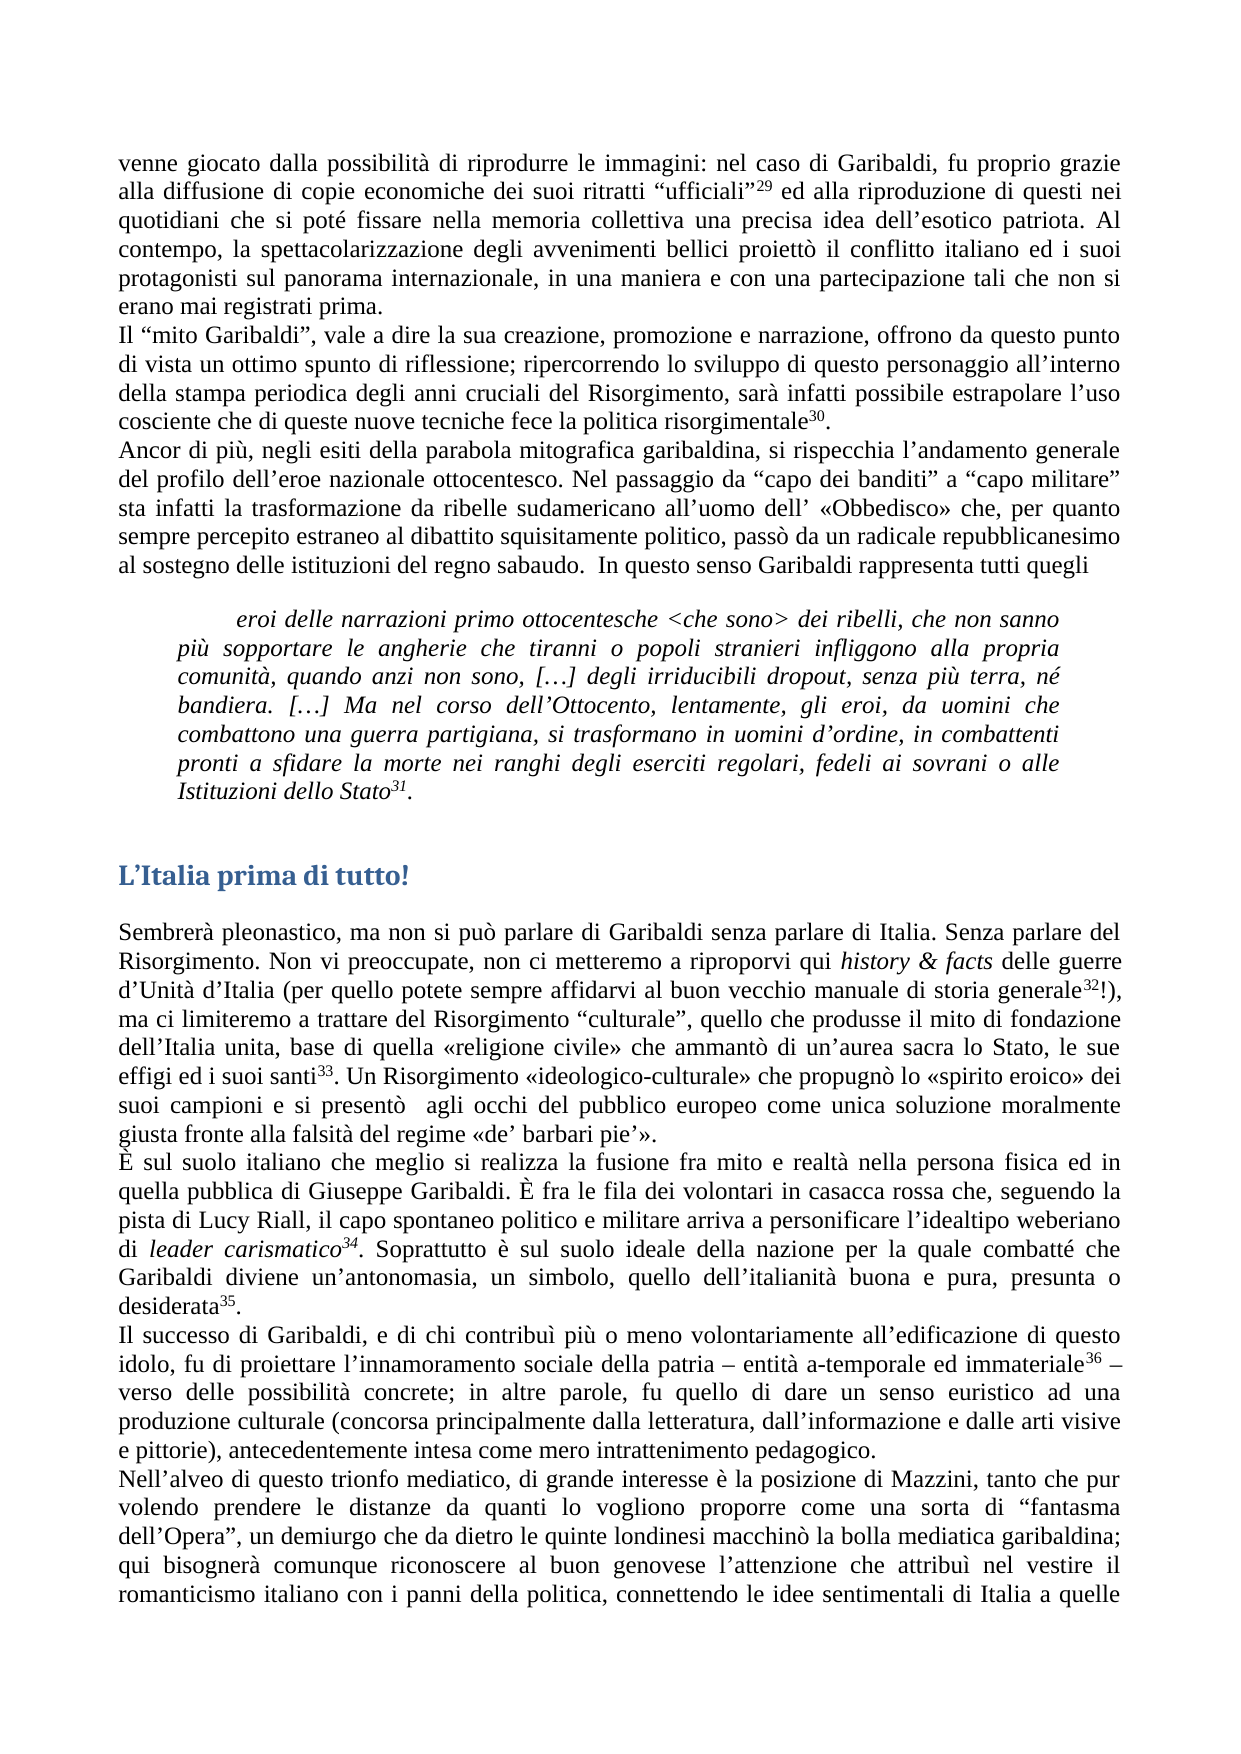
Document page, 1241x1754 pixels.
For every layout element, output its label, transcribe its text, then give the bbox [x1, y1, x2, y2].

text Ancor di più, negli esiti della parabola mitografica garibaldina, si rispecchia l’andamento generale del profilo dell’eroe nazionale ottocentesco. Nel passaggio da “capo dei banditi” a “capo militare” sta infatti la trasformazione da ribelle sudamericano all’uomo dell’ «Obbedisco» che, per quanto sempre percepito estraneo al dibattito squisitamente politico, passò da un radicale repubblicanesimo al sostegno delle istituzioni del regno sabaudo. In questo senso Garibaldi rappresenta tutti quegli [118, 435, 1122, 579]
text venne giocato dalla possibilità di riprodurre le immagini: nel caso di Garibaldi, fu proprio grazie alla diffusione di copie economiche dei suoi ritratti “ufficiali” ed alla riproduzione di questi nei quotidiani che si poté fissare nella memoria collettiva una precisa idea dell’esotico patriota. Al contempo, la spettacolarizzazione degli avvenimenti bellici proiettò il conflitto italiano ed i suoi protagonisti sul panorama internazionale, in una maniera e con una partecipazione tali che non si erano mai registrati prima. [118, 148, 1122, 320]
text È sul suolo italiano che meglio si realizza la fusione fra mito e realtà nella persona fisica ed in quella pubblica di Giuseppe Garibaldi. È fra le fila dei volontari in casacca rossa che, seguendo la pista di Lucy Riall, il capo spontaneo politico e militare arriva a personificare l’idealtipo weberiano di leader carismatico. Soprattutto è sul suolo ideale della nazione per la quale combatté che Garibaldi diviene un’antonomasia, un simbolo, quello dell’italianità buona e pura, presunta o desiderata. [118, 1147, 1122, 1320]
text eroi delle narrazioni primo ottocentesche <che sono> dei ribelli, che non sanno più sopportare le angherie che tiranni o popoli stranieri infliggono alla propria comunità, quando anzi non sono, […] degli irriducibili dropout, senza più terra, né bandiera. […] Ma nel corso dell’Ottocento, lentamente, gli eroi, da uomini che combattono una guerra partigiana, si trasformano in uomini d’ordine, in combattenti pronti a sfidare la morte nei ranghi degli eserciti regolari, fedeli ai sovrani o alle Istituzioni dello Stato. [177, 604, 1063, 805]
text Il “mito Garibaldi”, vale a dire la sua creazione, promozione e narrazione, offrono da questo punto di vista un ottimo spunto di riflessione; ripercorrendo lo sviluppo di questo personaggio all’interno della stampa periodica degli anni cruciali del Risorgimento, sarà infatti possibile estrapolare l’uso cosciente che di queste nuove tecniche fece la politica risorgimentale. [118, 320, 1122, 435]
subtitle L’Italia prima di tutto! [118, 859, 1122, 892]
text Sembrerà pleonastico, ma non si può parlare di Garibaldi senza parlare di Italia. Senza parlare del Risorgimento. Non vi preoccupate, non ci metteremo a riproporvi qui history & facts delle guerre d’Unità d’Italia (per quello potete sempre affidarvi al buon vecchio manuale di storia generale!), ma ci limiteremo a trattare del Risorgimento “culturale”, quello che produsse il mito di fondazione dell’Italia unita, base di quella «religione civile» che ammantò di un’aurea sacra lo Stato, le sue effigi ed i suoi santi. Un Risorgimento «ideologico-culturale» che propugnò lo «spirito eroico» dei suoi campioni e si presentò agli occhi del pubblico europeo come unica soluzione moralmente giusta fronte alla falsità del regime «de’ barbari pie’». [118, 917, 1122, 1147]
text Nell’alveo di questo trionfo mediatico, di grande interesse è la posizione di Mazzini, tanto che pur volendo prendere le distanze da quanti lo vogliono proporre come una sorta di “fantasma dell’Opera”, un demiurgo che da dietro le quinte londinesi macchinò la bolla mediatica garibaldina; qui bisognerà comunque riconoscere al buon genovese l’attenzione che attribuì nel vestire il romanticismo italiano con i panni della politica, connettendo le idee sentimentali di Italia a quelle [118, 1464, 1122, 1607]
text Il successo di Garibaldi, e di chi contribuì più o meno volontariamente all’edificazione di questo idolo, fu di proiettare l’innamoramento sociale della patria – entità a-temporale ed immateriale – verso delle possibilità concrete; in altre parole, fu quello di dare un senso euristico ad una produzione culturale (concorsa principalmente dalla letteratura, dall’informazione e dalle arti visive e pittorie), antecedentemente intesa come mero intrattenimento pedagogico. [118, 1320, 1122, 1464]
